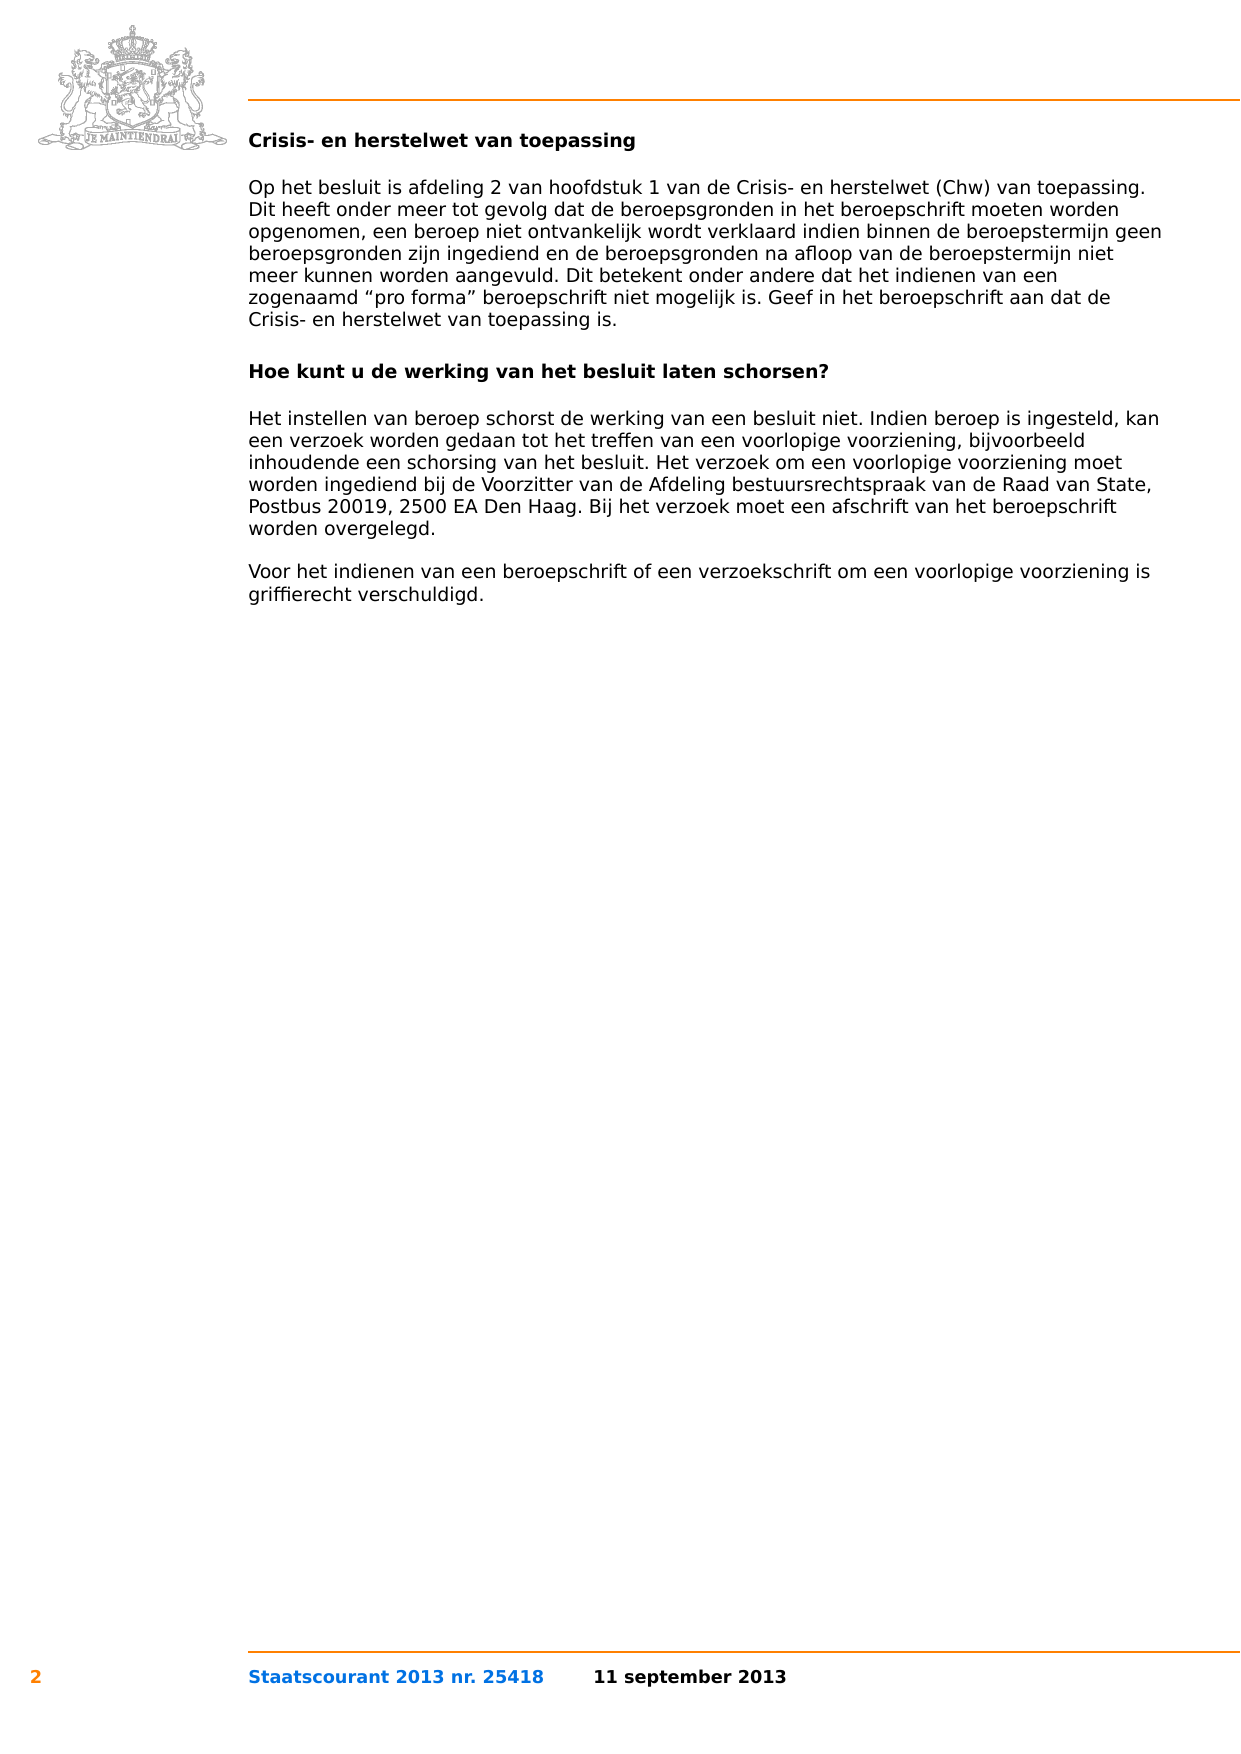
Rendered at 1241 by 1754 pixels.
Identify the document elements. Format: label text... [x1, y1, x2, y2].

subtitle Hoe kunt u de werking van het besluit laten schorsen? [248, 361, 1163, 383]
subtitle Crisis- en herstelwet van toepassing [248, 130, 1163, 152]
text Op het besluit is afdeling 2 van hoofdstuk 1 van de Crisis- en herstelwet (Chw) van toepassing. Dit heeft onder meer tot gevolg dat de beroepsgronden in het beroepschrift moeten worden opgenomen, een beroep niet ontvankelijk wordt verklaard indien binnen de beroepstermijn geen beroepsgronden zijn ingediend en de beroepsgronden na afloop van de beroepstermijn niet meer kunnen worden aangevuld. Dit betekent onder andere dat het indienen van een zogenaamd “pro forma” beroepschrift niet mogelijk is. Geef in het beroepschrift aan dat de Crisis- en herstelwet van toepassing is. [248, 177, 1163, 331]
text Het instellen van beroep schorst de werking van een besluit niet. Indien beroep is ingesteld, kan een verzoek worden gedaan tot het treffen van een voorlopige voorziening, bijvoorbeeld inhoudende een schorsing van het besluit. Het verzoek om een voorlopige voorziening moet worden ingediend bij de Voorzitter van de Afdeling bestuursrechtspraak van de Raad van State, Postbus 20019, 2500 EA Den Haag. Bij het verzoek moet een afschrift van het beroepschrift worden overgelegd. [248, 408, 1163, 539]
picture [38, 25, 227, 150]
text Voor het indienen van een beroepschrift of een verzoekschrift om een voorlopige voorziening is griffierecht verschuldigd. [248, 561, 1163, 605]
